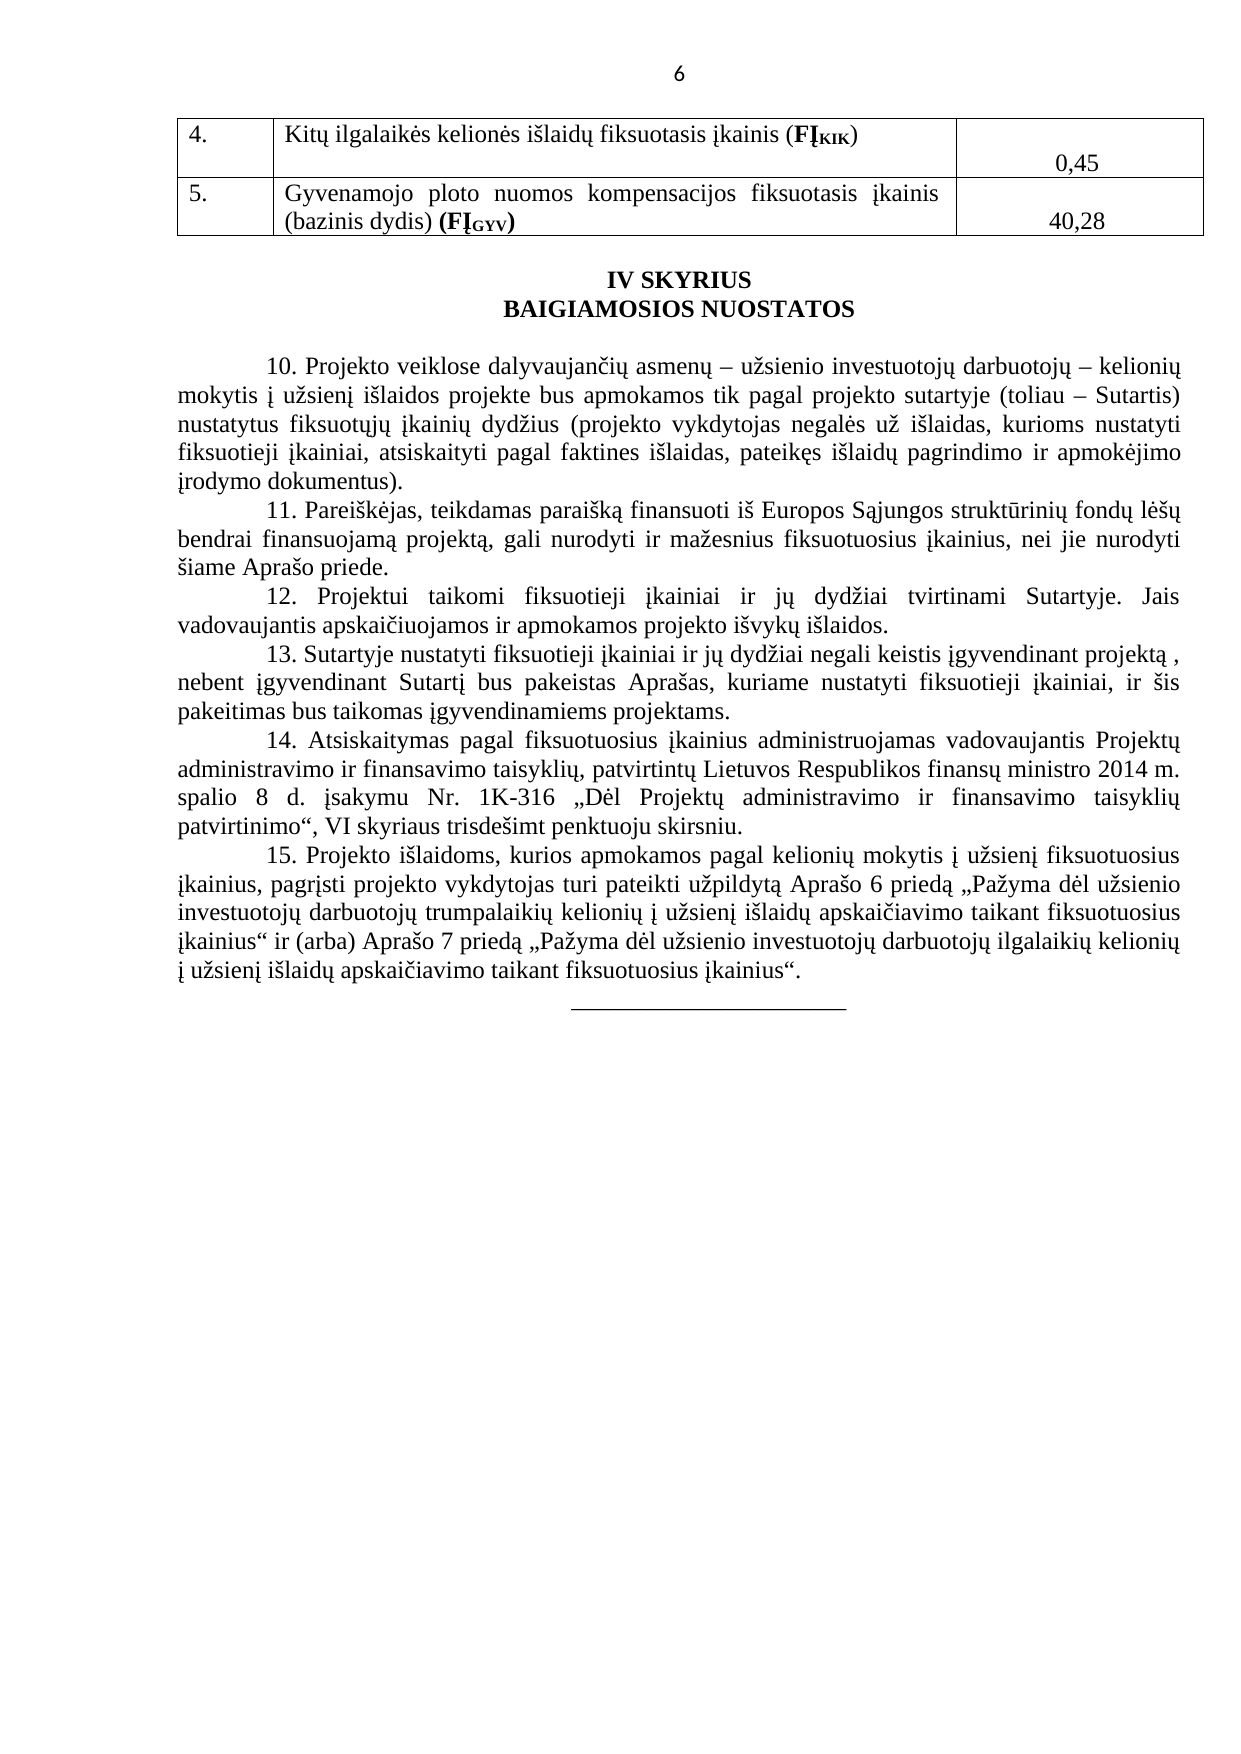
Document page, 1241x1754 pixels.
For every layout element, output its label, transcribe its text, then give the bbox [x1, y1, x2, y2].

text 12. Projektui taikomi fiksuotieji įkainiai ir jų dydžiai tvirtinami Sutartyje. Jais vadovaujantis apskaičiuojamos ir apmokamos projekto išvykų išlaidos. [177, 581, 1181, 639]
table_cell Gyvenamojo ploto nuomos kompensacijos fiksuotasis įkainis (bazinis dydis) (FĮGYV) [274, 178, 956, 235]
text 13. Sutartyje nustatyti fiksuotieji įkainiai ir jų dydžiai negali keistis įgyvendinant projektą , nebent įgyvendinant Sutartį bus pakeistas Aprašas, kuriame nustatyti fiksuotieji įkainiai, ir šis pakeitimas bus taikomas įgyvendinamiems projektams. [177, 639, 1181, 725]
table_cell 5. [178, 178, 273, 235]
text 14. Atsiskaitymas pagal fiksuotuosius įkainius administruojamas vadovaujantis Projektų administravimo ir finansavimo taisyklių, patvirtintų Lietuvos Respublikos finansų ministro 2014 m. spalio 8 d. įsakymu Nr. 1K-316 „Dėl Projektų administravimo ir finansavimo taisyklių patvirtinimo“, VI skyriaus trisdešimt penktuoju skirsniu. [177, 725, 1181, 840]
text 10. Projekto veiklose dalyvaujančių asmenų – užsienio investuotojų darbuotojų – kelionių mokytis į užsienį išlaidos projekte bus apmokamos tik pagal projekto sutartyje (toliau – Sutartis) nustatytus fiksuotųjų įkainių dydžius (projekto vykdytojas negalės už išlaidas, kurioms nustatyti fiksuotieji įkainiai, atsiskaityti pagal faktines išlaidas, pateikęs išlaidų pagrindimo ir apmokėjimo įrodymo dokumentus). [177, 351, 1181, 495]
text IV SKYRIUS [177, 265, 1181, 294]
table_cell 40,28 [957, 178, 1203, 235]
table_cell 4. [178, 119, 273, 177]
text 15. Projekto išlaidoms, kurios apmokamos pagal kelionių mokytis į užsienį fiksuotuosius įkainius, pagrįsti projekto vykdytojas turi pateikti užpildytą Aprašo 6 priedą „Pažyma dėl užsienio investuotojų darbuotojų trumpalaikių kelionių į užsienį išlaidų apskaičiavimo taikant fiksuotuosius įkainius“ ir (arba) Aprašo 7 priedą „Pažyma dėl užsienio investuotojų darbuotojų ilgalaikių kelionių į užsienį išlaidų apskaičiavimo taikant fiksuotuosius įkainius“. [177, 840, 1181, 984]
table_cell 0,45 [957, 119, 1203, 177]
table_cell Kitų ilgalaikės kelionės išlaidų fiksuotasis įkainis (FĮKIK) [274, 119, 956, 177]
text BAIGIAMOSIOS NUOSTATOS [177, 294, 1181, 322]
text 11. Pareiškėjas, teikdamas paraišką finansuoti iš Europos Sąjungos struktūrinių fondų lėšų bendrai finansuojamą projektą, gali nurodyti ir mažesnius fiksuotuosius įkainius, nei jie nurodyti šiame Aprašo priede. [177, 495, 1181, 581]
text ______________________ [177, 984, 1181, 1012]
